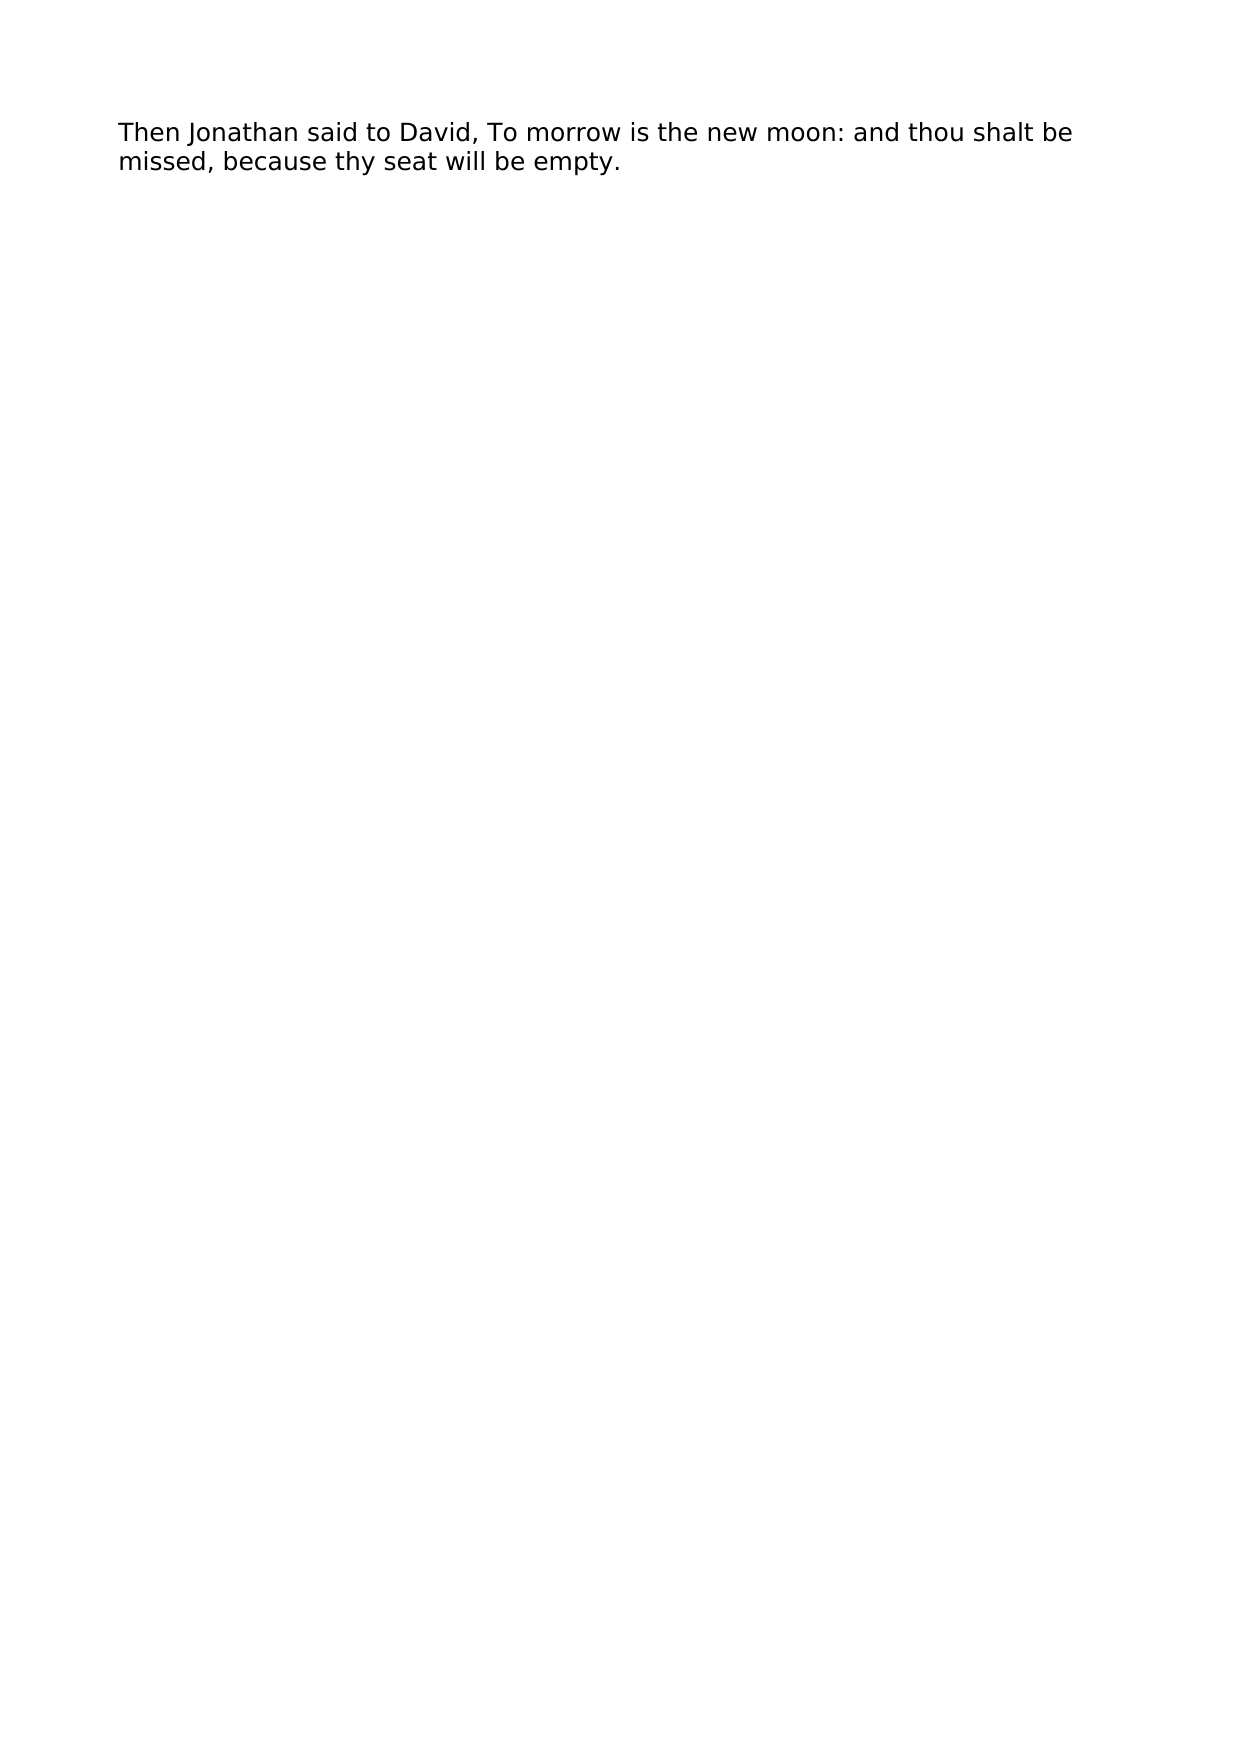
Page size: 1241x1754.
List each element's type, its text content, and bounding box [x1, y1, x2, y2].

text Then Jonathan said to David, To morrow is the new moon: and thou shalt be missed, because thy seat will be empty. [118, 118, 1122, 176]
